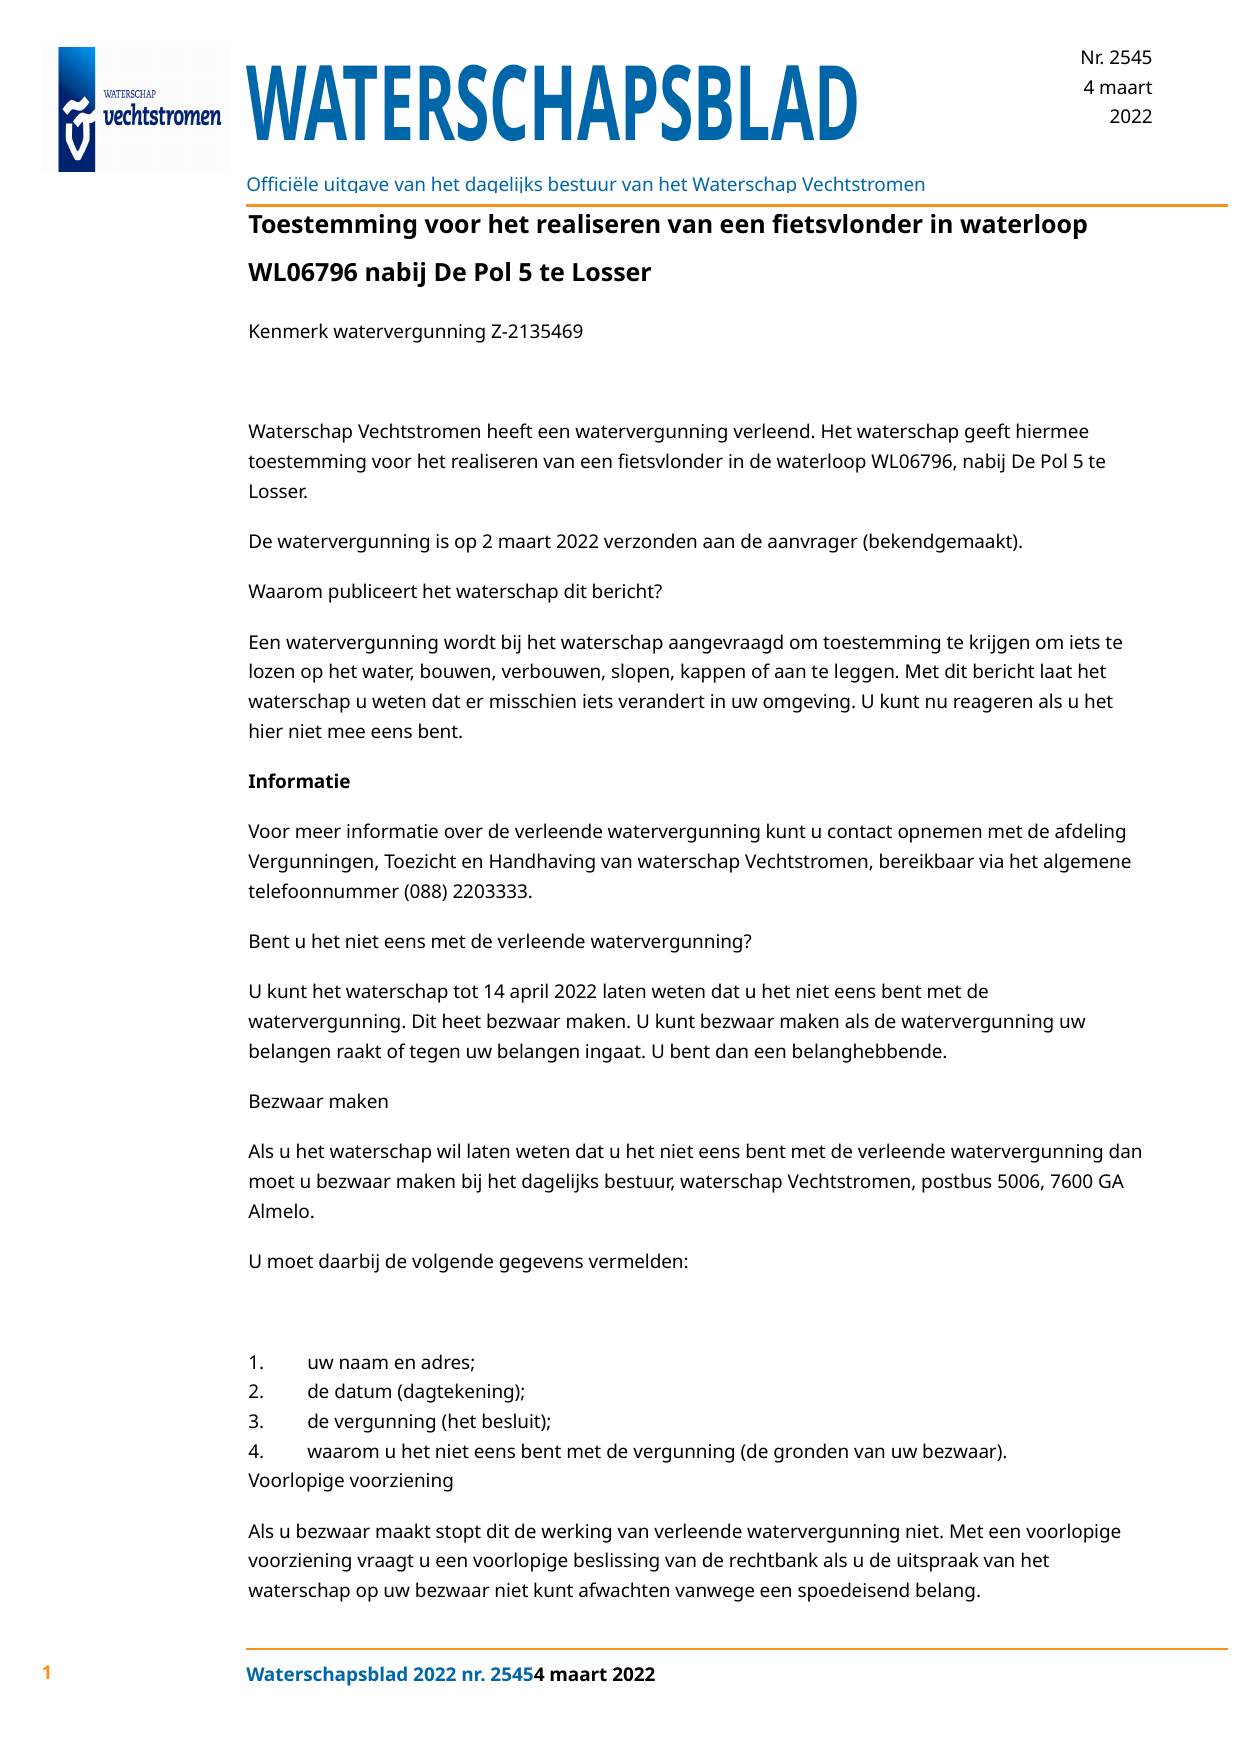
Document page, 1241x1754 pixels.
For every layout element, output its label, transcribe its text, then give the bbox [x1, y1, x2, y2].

text Bent u het niet eens met de verleende watervergunning? [248, 928, 1152, 954]
list waarom u het niet eens bent met de vergunning (de gronden van uw bezwaar). [248, 1438, 1152, 1464]
text Kenmerk watervergunning Z-2135469 [248, 318, 1152, 344]
list de datum (dagtekening); [248, 1379, 1152, 1404]
list uw naam en adres; [248, 1349, 1152, 1375]
text Informatie [248, 768, 1152, 794]
text Toestemming voor het realiseren van een fietsvlonder in waterloop WL06796 nabij De Pol 5 te Losser [248, 207, 1152, 288]
text Waterschap Vechtstromen heeft een watervergunning verleend. Het waterschap geeft hiermee toestemming voor het realiseren van een fietsvlonder in de waterloop WL06796, nabij De Pol 5 te Losser. [248, 419, 1152, 504]
picture [41, 47, 231, 172]
text Een watervergunning wordt bij het waterschap aangevraagd om toestemming te krijgen om iets te lozen op het water, bouwen, verbouwen, slopen, kappen of aan te leggen. Met dit bericht laat het waterschap u weten dat er misschien iets verandert in uw omgeving. U kunt nu reageren als u het hier niet mee eens bent. [248, 629, 1152, 744]
text U moet daarbij de volgende gegevens vermelden: [248, 1248, 1152, 1274]
text Waarom publiceert het waterschap dit bericht? [248, 579, 1152, 604]
text U kunt het waterschap tot 14 april 2022 laten weten dat u het niet eens bent met de watervergunning. Dit heet bezwaar maken. U kunt bezwaar maken als de watervergunning uw belangen raakt of tegen uw belangen ingaat. U bent dan een belanghebbende. [248, 979, 1152, 1064]
text Als u bezwaar maakt stopt dit de werking van verleende watervergunning niet. Met een voorlopige voorziening vraagt u een voorlopige beslissing van de rechtbank als u de uitspraak van het waterschap op uw bezwaar niet kunt afwachten vanwege een spoedeisend belang. [248, 1518, 1152, 1603]
text Voor meer informatie over de verleende watervergunning kunt u contact opnemen met de afdeling Vergunningen, Toezicht en Handhaving van waterschap Vechtstromen, bereikbaar via het algemene telefoonnummer (088) 2203333. [248, 819, 1152, 904]
list de vergunning (het besluit); [248, 1408, 1152, 1434]
text Bezwaar maken [248, 1088, 1152, 1114]
text Voorlopige voorziening [248, 1467, 1152, 1493]
text Als u het waterschap wil laten weten dat u het niet eens bent met de verleende watervergunning dan moet u bezwaar maken bij het dagelijks bestuur, waterschap Vechtstromen, postbus 5006, 7600 GA Almelo. [248, 1139, 1152, 1224]
text De watervergunning is op 2 maart 2022 verzonden aan de aanvrager (bekendgemaakt). [248, 528, 1152, 554]
